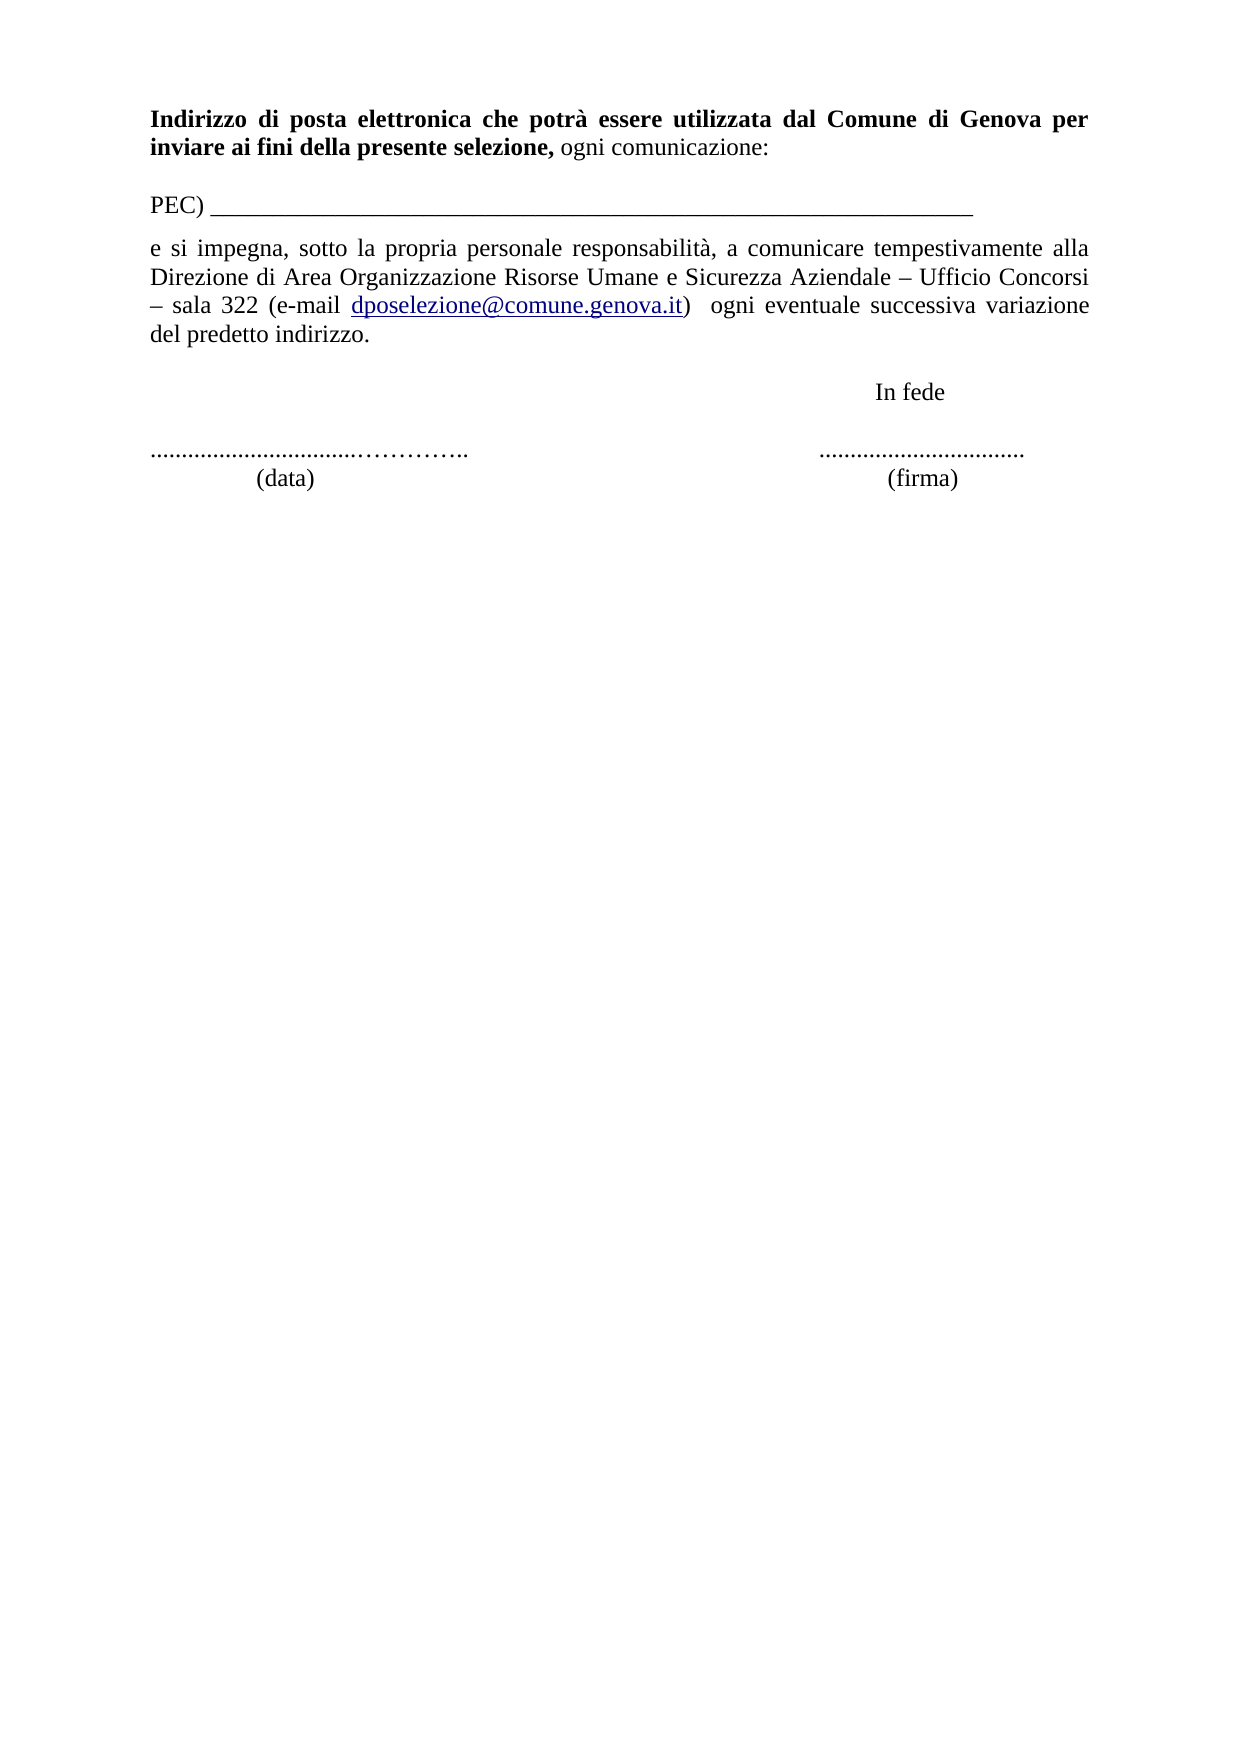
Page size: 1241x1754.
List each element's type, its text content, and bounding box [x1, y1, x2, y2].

text e si impegna, sotto la propria personale responsabilità, a comunicare tempestivamente alla Direzione di Area Organizzazione Risorse Umane e Sicurezza Aziendale – Ufficio Concorsi – sala 322 (e-mail dposelezione@comune.genova.it) ogni eventuale successiva variazione del predetto indirizzo. [150, 233, 1090, 348]
text .................................………….. ................................. [150, 434, 1090, 463]
text In fede [150, 377, 1090, 406]
text (data) (firma) [150, 463, 1090, 492]
text PEC) _____________________________________________________________ [150, 190, 1090, 219]
text Indirizzo di posta elettronica che potrà essere utilizzata dal Comune di Genova per inviare ai fini della presente selezione, ogni comunicazione: [150, 104, 1090, 161]
